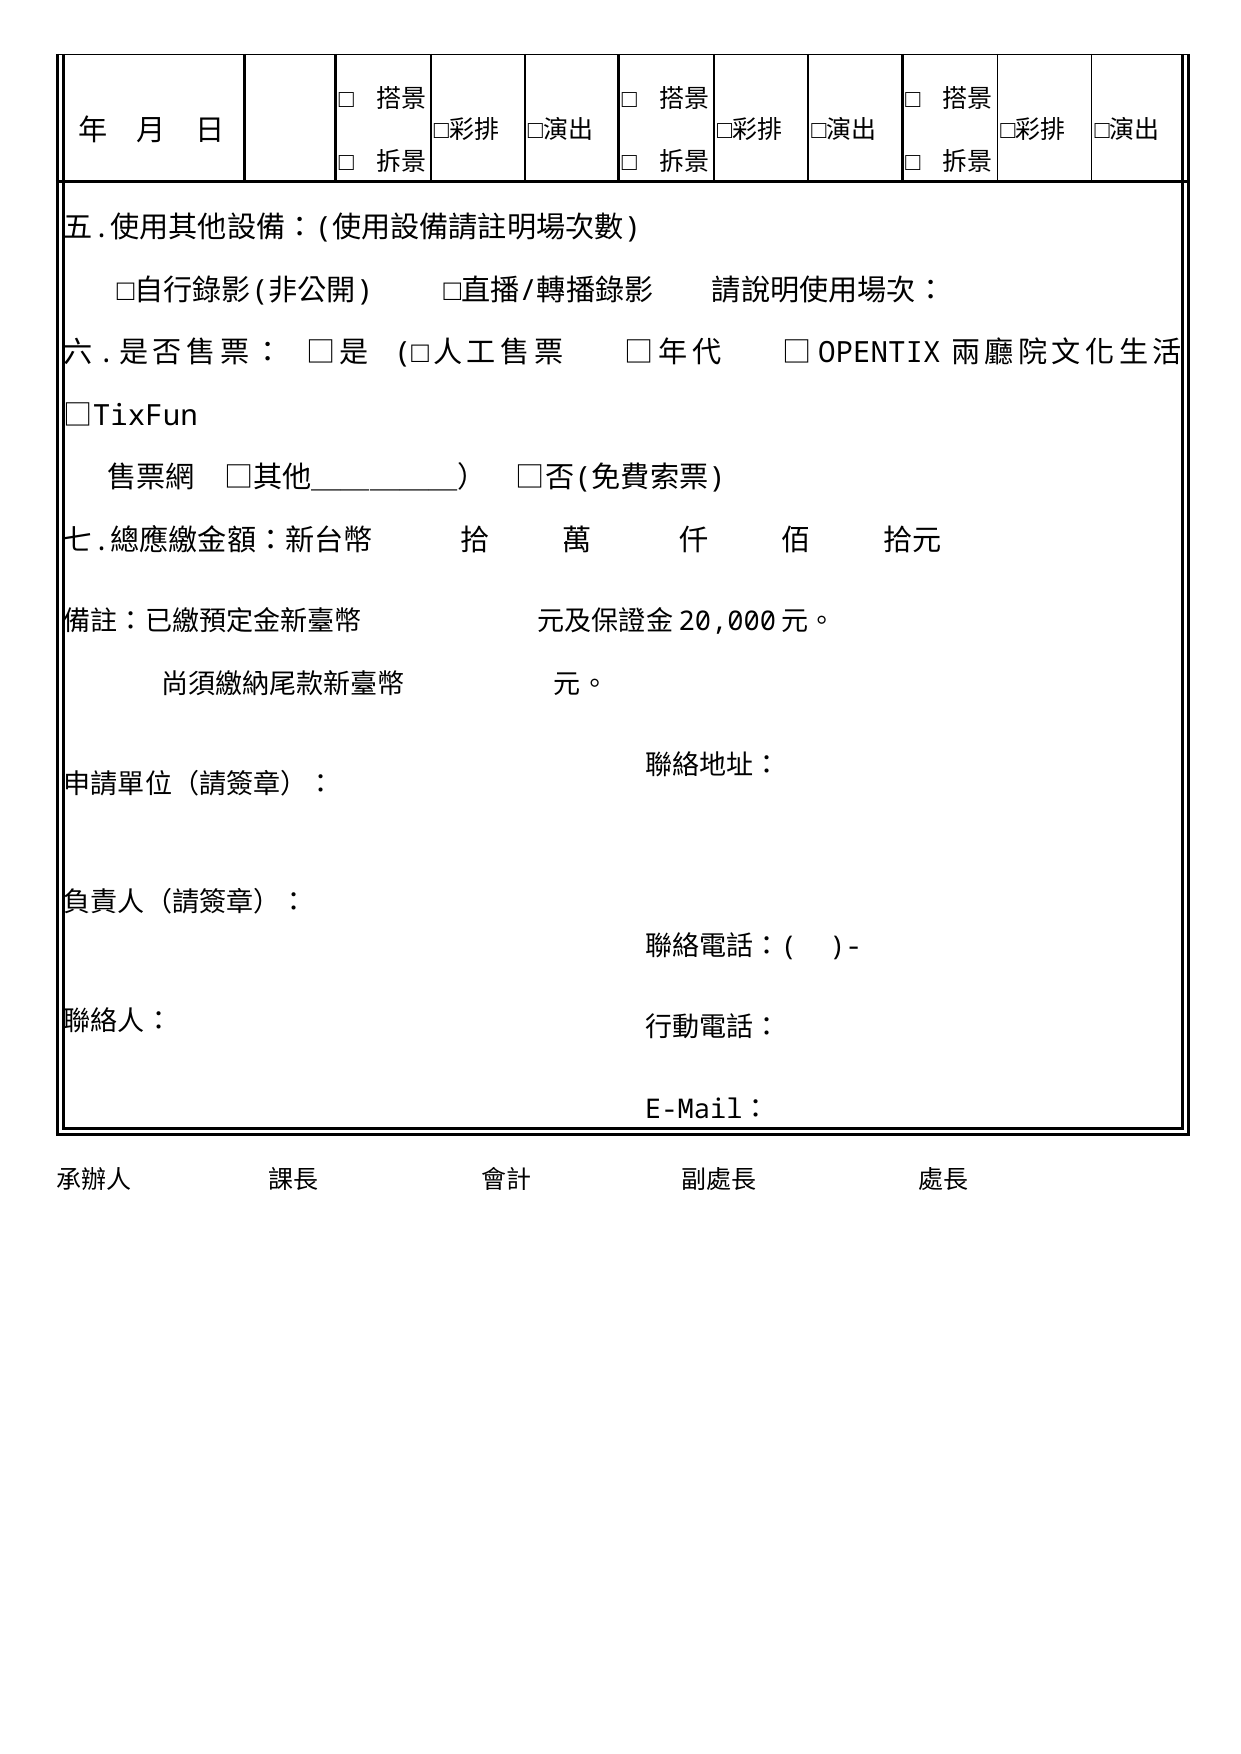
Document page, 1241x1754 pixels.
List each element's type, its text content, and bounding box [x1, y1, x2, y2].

table_cell 申請單位（請簽章）： 負責人（請簽章）： 聯絡人： [65, 702, 642, 1127]
table_cell 搭景 拆景 [620, 55, 713, 180]
table_cell 搭景 拆景 [904, 55, 997, 180]
table_cell □演出 [809, 55, 901, 180]
table_cell 聯絡地址： 聯絡電話：( )- 行動電話： E-Mail： [642, 702, 1181, 1127]
table_cell □彩排 [998, 55, 1091, 180]
table_cell 五.使用其他設備：(使用設備請註明場次數) □自行錄影(非公開) □直播/轉播錄影 請說明使用場次： 六.是否售票： □是 (□人工售票 □年代 □OPENTIX兩廳院文化生活 □TixFun 售票網 □其他＿＿＿＿＿） □否(免費索票) 七.總應繳金額：新台幣 拾 萬 仟 佰 拾元 備註：已繳預定金新臺幣 元及保證金20,000元。 尚須繳納尾款新臺幣 元。 [65, 183, 1181, 702]
text 承辦人 課長 會計 副處長 處長 [56, 1136, 1162, 1199]
table_cell □演出 [526, 55, 617, 180]
table_cell □彩排 [715, 55, 807, 180]
table_cell 年 月 日 [65, 55, 243, 180]
table_cell 搭景 拆景 [337, 55, 430, 180]
table_cell □彩排 [432, 55, 524, 180]
table_cell [246, 55, 334, 180]
table_cell □演出 [1092, 55, 1181, 180]
